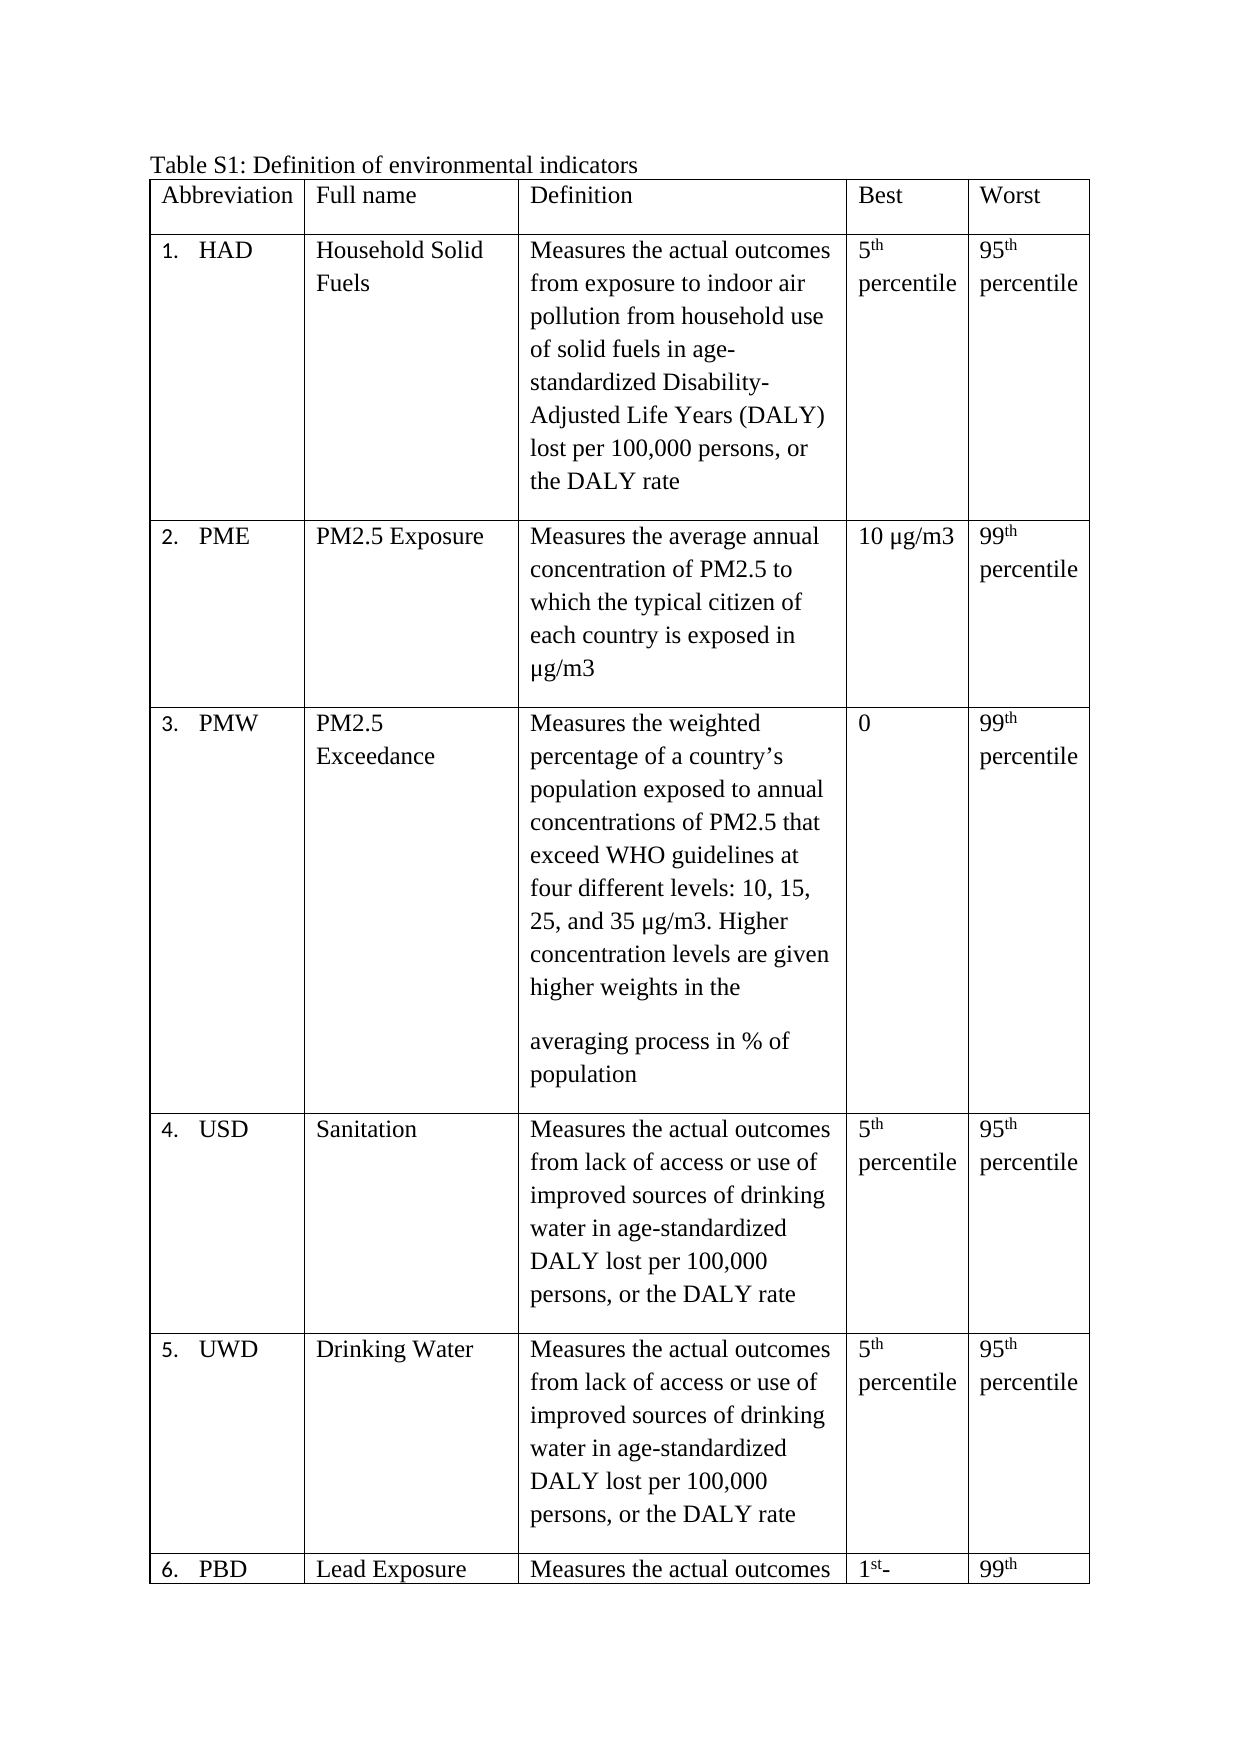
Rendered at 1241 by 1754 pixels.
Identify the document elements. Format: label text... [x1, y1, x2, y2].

table_cell Measures the actual outcomes from lack of access or use of improved sources of drinking water in age-standardized DALY lost per 100,000 persons, or the DALY rate [519, 1334, 846, 1553]
table_cell Measures the average annual concentration of PM2.5 to which the typical citizen of each country is exposed in μg/m3 [519, 521, 846, 707]
table_cell 5th percentile [847, 235, 968, 520]
table_cell 95th percentile [969, 235, 1089, 520]
table_cell HAD [151, 235, 304, 520]
table_cell Measures the weighted percentage of a country’s population exposed to annual concentrations of PM2.5 that exceed WHO guidelines at four different levels: 10, 15, 25, and 35 μg/m3. Higher concentration levels are given higher weights in the averaging process in % of population [519, 708, 846, 1113]
table_cell 99th [969, 1554, 1089, 1583]
table_cell 95th percentile [969, 1334, 1089, 1553]
table_header Abbreviation [151, 180, 304, 234]
table_header Full name [305, 180, 518, 234]
text Table S1: Definition of environmental indicators [150, 150, 1090, 179]
table_cell UWD [151, 1334, 304, 1553]
table_cell PM2.5 Exceedance [305, 708, 518, 1113]
table_cell 0 [847, 708, 968, 1113]
table_cell 1st- [847, 1554, 968, 1583]
table_cell Drinking Water [305, 1334, 518, 1553]
table_cell Sanitation [305, 1114, 518, 1333]
table_cell PBD [151, 1554, 304, 1583]
table_cell PME [151, 521, 304, 707]
table_cell 5th percentile [847, 1334, 968, 1553]
table_cell 99th percentile [969, 521, 1089, 707]
table_cell Measures the actual outcomes from lack of access or use of improved sources of drinking water in age-standardized DALY lost per 100,000 persons, or the DALY rate [519, 1114, 846, 1333]
table_cell PM2.5 Exposure [305, 521, 518, 707]
table_cell Household Solid Fuels [305, 235, 518, 520]
table_cell USD [151, 1114, 304, 1333]
table_cell Measures the actual outcomes from exposure to indoor air pollution from household use of solid fuels in age-standardized Disability-Adjusted Life Years (DALY) lost per 100,000 persons, or the DALY rate [519, 235, 846, 520]
table_cell PMW [151, 708, 304, 1113]
table_cell 5th percentile [847, 1114, 968, 1333]
table_cell Measures the actual outcomes [519, 1554, 846, 1583]
table_cell 10 μg/m3 [847, 521, 968, 707]
table_cell Lead Exposure [305, 1554, 518, 1583]
table_header Best [847, 180, 968, 234]
table_cell 99th percentile [969, 708, 1089, 1113]
table_cell 95th percentile [969, 1114, 1089, 1333]
table_header Definition [519, 180, 846, 234]
table_header Worst [969, 180, 1089, 234]
